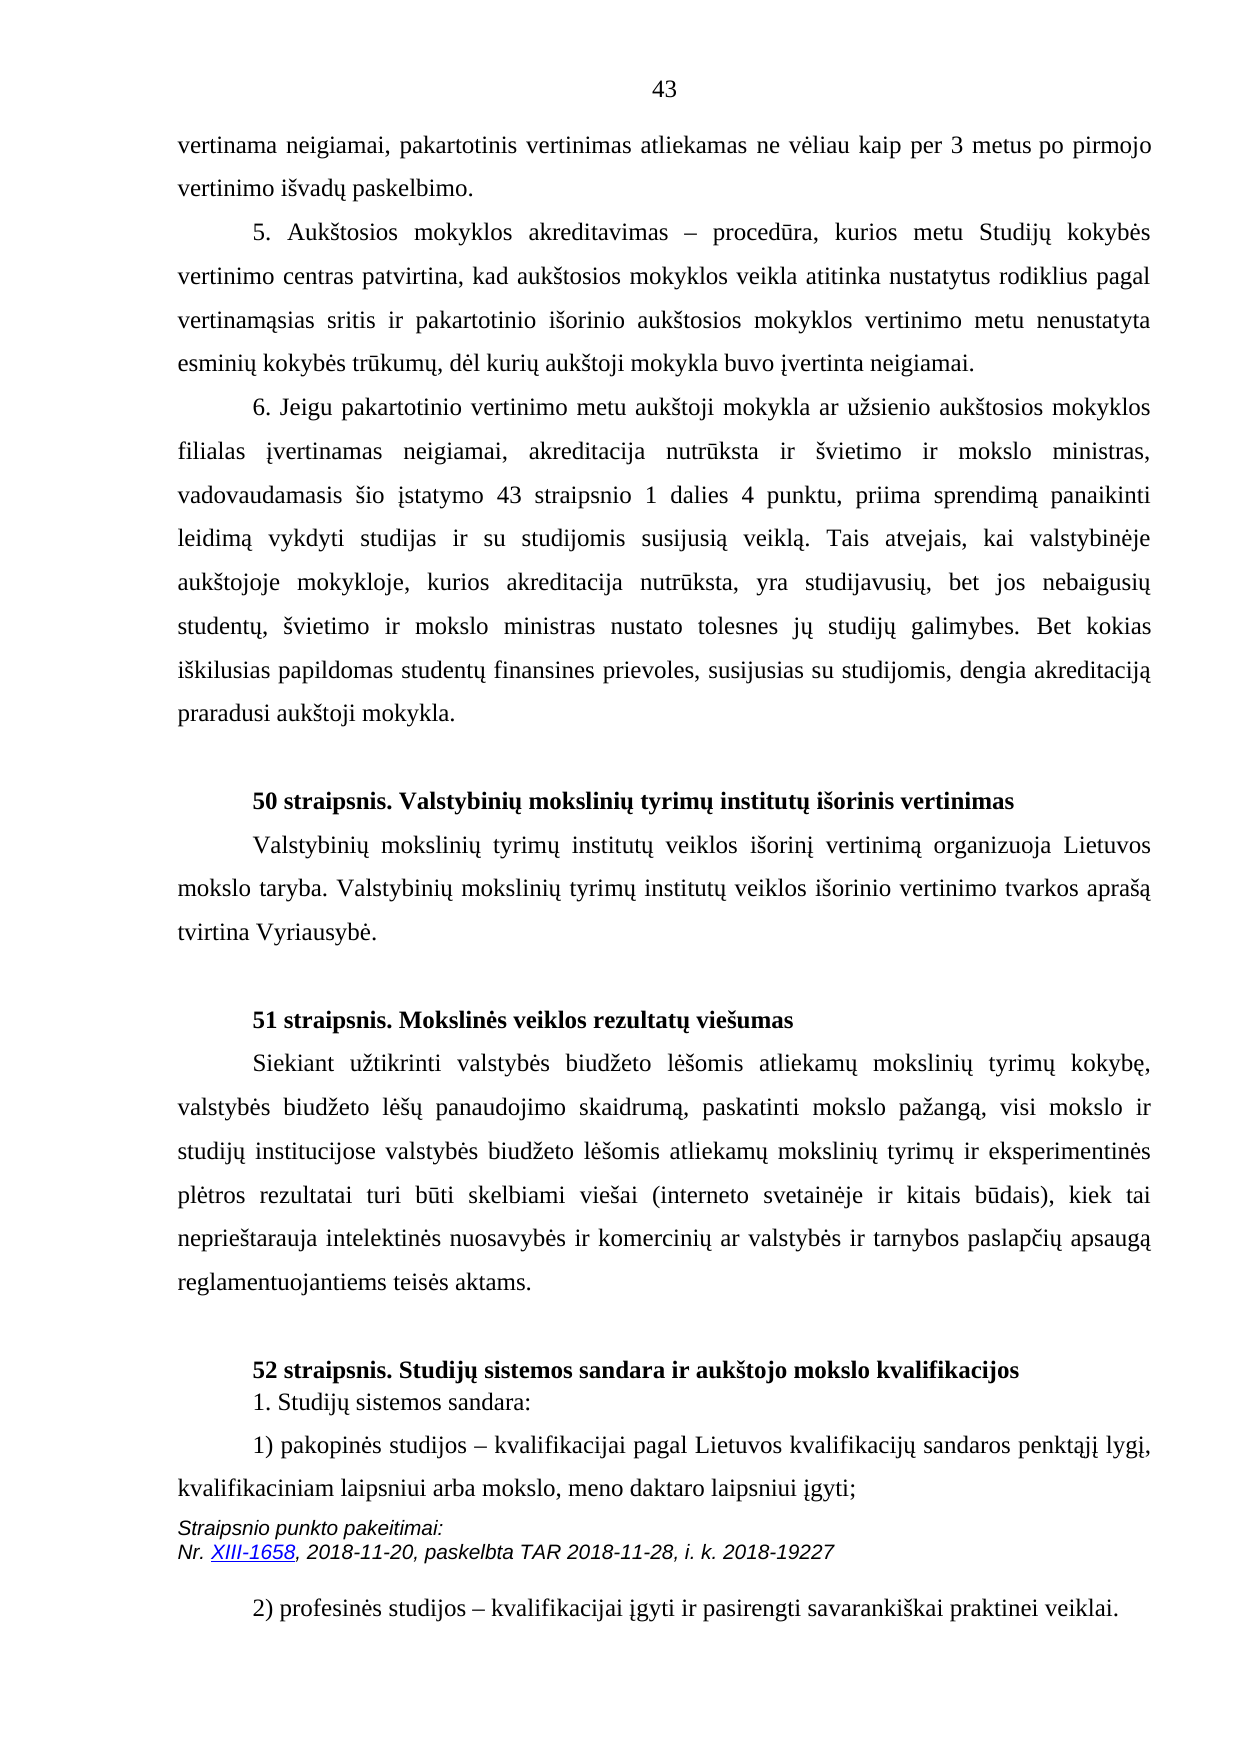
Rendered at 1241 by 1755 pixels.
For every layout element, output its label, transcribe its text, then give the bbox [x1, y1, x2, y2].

text 50 straipsnis. Valstybinių mokslinių tyrimų institutų išorinis vertinimas [177, 774, 1152, 818]
text vertinama neigiamai, pakartotinis vertinimas atliekamas ne vėliau kaip per 3 metus po pirmojo vertinimo išvadų paskelbimo. [177, 118, 1152, 206]
text Straipsnio punkto pakeitimai: [177, 1516, 1152, 1540]
text 2) profesinės studijos – kvalifikacijai įgyti ir pasirengti savarankiškai praktinei veiklai. [177, 1593, 1152, 1622]
text 51 straipsnis. Mokslinės veiklos rezultatų viešumas [177, 993, 1152, 1037]
text 6. Jeigu pakartotinio vertinimo metu aukštoji mokykla ar užsienio aukštosios mokyklos filialas įvertinamas neigiamai, akreditacija nutrūksta ir švietimo ir mokslo ministras, vadovaudamasis šio įstatymo 43 straipsnio 1 dalies 4 punktu, priima sprendimą panaikinti leidimą vykdyti studijas ir su studijomis susijusią veiklą. Tais atvejais, kai valstybinėje aukštojoje mokykloje, kurios akreditacija nutrūksta, yra studijavusių, bet jos nebaigusių studentų, švietimo ir mokslo ministras nustato tolesnes jų studijų galimybes. Bet kokias iškilusias papildomas studentų finansines prievoles, susijusias su studijomis, dengia akreditaciją praradusi aukštoji mokykla. [177, 381, 1152, 731]
text Valstybinių mokslinių tyrimų institutų veiklos išorinį vertinimą organizuoja Lietuvos mokslo taryba. Valstybinių mokslinių tyrimų institutų veiklos išorinio vertinimo tvarkos aprašą tvirtina Vyriausybė. [177, 818, 1152, 949]
text 5. Aukštosios mokyklos akreditavimas – procedūra, kurios metu Studijų kokybės vertinimo centras patvirtina, kad aukštosios mokyklos veikla atitinka nustatytus rodiklius pagal vertinamąsias sritis ir pakartotinio išorinio aukštosios mokyklos vertinimo metu nenustatyta esminių kokybės trūkumų, dėl kurių aukštoji mokykla buvo įvertinta neigiamai. [177, 206, 1152, 381]
text Siekiant užtikrinti valstybės biudžeto lėšomis atliekamų mokslinių tyrimų kokybę, valstybės biudžeto lėšų panaudojimo skaidrumą, paskatinti mokslo pažangą, visi mokslo ir studijų institucijose valstybės biudžeto lėšomis atliekamų mokslinių tyrimų ir eksperimentinės plėtros rezultatai turi būti skelbiami viešai (interneto svetainėje ir kitais būdais), kiek tai neprieštarauja intelektinės nuosavybės ir komercinių ar valstybės ir tarnybos paslapčių apsaugą reglamentuojantiems teisės aktams. [177, 1037, 1152, 1299]
text 1) pakopinės studijos – kvalifikacijai pagal Lietuvos kvalifikacijų sandaros penktąjį lygį, kvalifikaciniam laipsniui arba mokslo, meno daktaro laipsniui įgyti; [177, 1430, 1152, 1502]
text 1. Studijų sistemos sandara: [177, 1387, 1152, 1416]
text 52 straipsnis. Studijų sistemos sandara ir aukštojo mokslo kvalifikacijos [177, 1343, 1152, 1387]
text Nr. XIII-1658, 2018-11-20, paskelbta TAR 2018-11-28, i. k. 2018-19227 [177, 1540, 1152, 1564]
